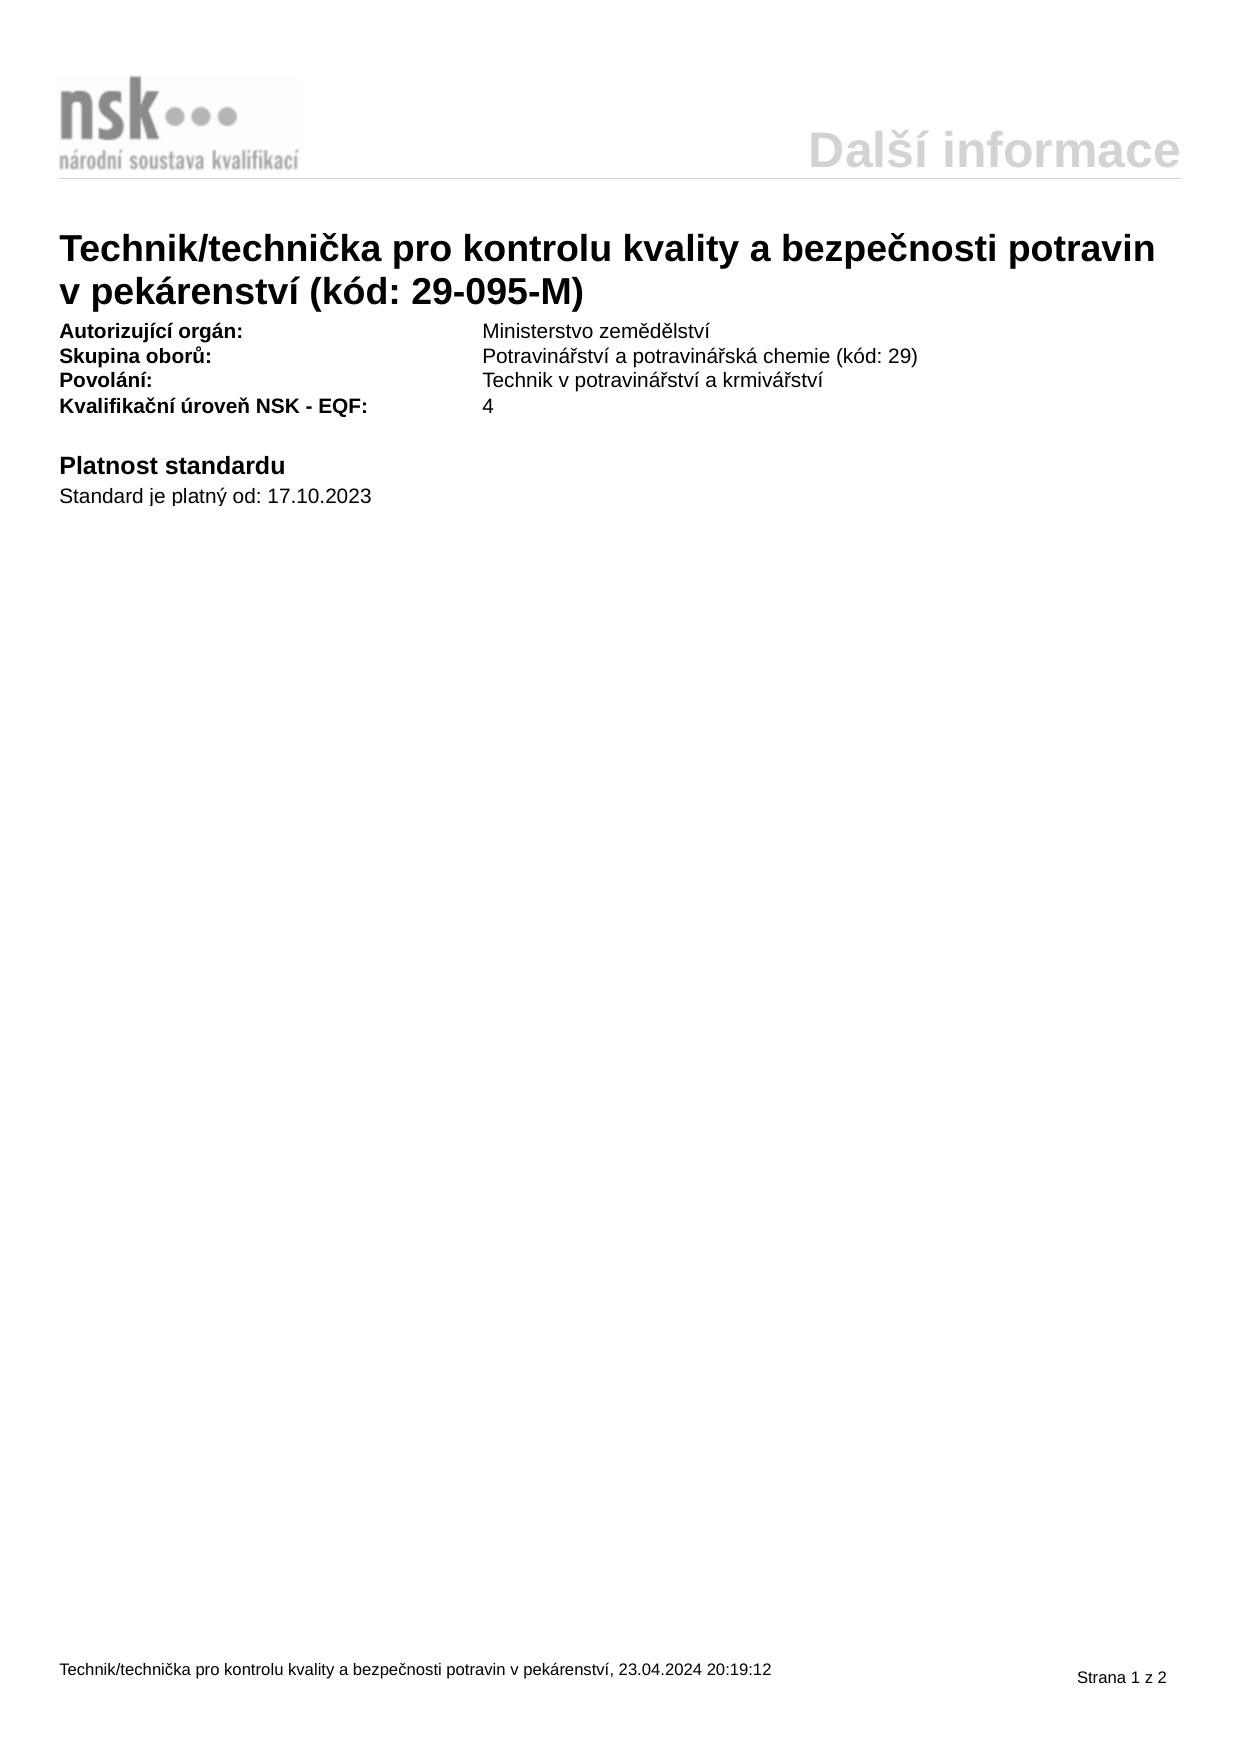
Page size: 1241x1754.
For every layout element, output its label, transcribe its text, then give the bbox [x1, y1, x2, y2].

table_cell [119, 313, 482, 319]
table_cell Strana 1 z 2 [861, 1660, 1167, 1696]
table_cell Technik/technička pro kontrolu kvality a bezpečnosti potravin v pekárenství, 23.04.2024 20:19:12 [59, 1660, 861, 1696]
table_cell [482, 172, 619, 178]
table_cell [1167, 1384, 1181, 1659]
table_cell [119, 1106, 482, 1383]
table_cell [861, 313, 1167, 319]
table_cell [627, 506, 861, 806]
picture [58, 59, 620, 172]
table_cell [59, 196, 119, 224]
table_cell Standard je platný od: 17.10.2023 [59, 484, 1181, 506]
table_cell [619, 172, 627, 178]
table_header Další informace [627, 59, 1181, 178]
table_cell [59, 172, 119, 178]
table_cell [482, 506, 619, 806]
table_cell Povolání: [59, 368, 482, 392]
table_cell Skupina oborů: [59, 344, 482, 368]
table_cell [619, 1384, 627, 1659]
table_cell [59, 1106, 119, 1383]
table_cell [627, 1384, 861, 1659]
table_cell [619, 196, 627, 224]
table_cell [627, 1106, 861, 1383]
table_cell [59, 418, 119, 447]
table_cell [1167, 1106, 1181, 1383]
table_cell [861, 196, 1167, 224]
table_cell [627, 196, 861, 224]
table_cell [119, 418, 482, 447]
table_cell [482, 313, 619, 319]
table_cell Ministerstvo zemědělství [482, 319, 1181, 344]
table_cell [59, 1384, 119, 1659]
table_cell [1167, 196, 1181, 224]
table_cell [59, 179, 1181, 196]
table_cell [627, 313, 861, 319]
table_cell Potravinářství a potravinářská chemie (kód: 29) [482, 344, 1181, 368]
table_cell [627, 418, 861, 447]
table_cell [619, 806, 627, 1106]
table_cell [861, 506, 1167, 806]
table_cell [861, 806, 1167, 1106]
table_cell [482, 196, 619, 224]
table_cell [1167, 313, 1181, 319]
table_cell [619, 1106, 627, 1383]
table_cell [1167, 806, 1181, 1106]
table_header [620, 59, 627, 172]
table_cell [119, 196, 482, 224]
table_cell Autorizující orgán: [59, 319, 482, 343]
table_cell [119, 506, 482, 806]
table_cell [59, 313, 119, 319]
table_cell [619, 313, 627, 319]
table_cell [861, 1106, 1167, 1383]
table_cell [619, 506, 627, 806]
table_cell [59, 506, 119, 806]
table_cell [861, 1384, 1167, 1659]
table_cell [627, 806, 861, 1106]
table_cell [482, 1384, 619, 1659]
table_cell [119, 1384, 482, 1659]
table_cell [861, 418, 1167, 447]
table_cell [1167, 1660, 1181, 1696]
table_cell Platnost standardu [59, 448, 1181, 483]
table_cell [482, 418, 619, 447]
table_cell 4 [482, 394, 1181, 417]
table_cell Kvalifikační úroveň NSK - EQF: [59, 394, 482, 417]
table_cell [482, 1106, 619, 1383]
table_cell [482, 806, 619, 1106]
table_cell [1167, 506, 1181, 806]
table_cell [619, 418, 627, 447]
table_cell [1167, 418, 1181, 447]
table_cell [59, 806, 119, 1106]
table_cell Technik/technička pro kontrolu kvality a bezpečnosti potravin v pekárenství (kód: 29-095-M) [59, 224, 1181, 313]
table_cell Technik v potravinářství a krmivářství [482, 368, 1181, 393]
table_cell [119, 172, 482, 178]
table_cell [119, 806, 482, 1106]
